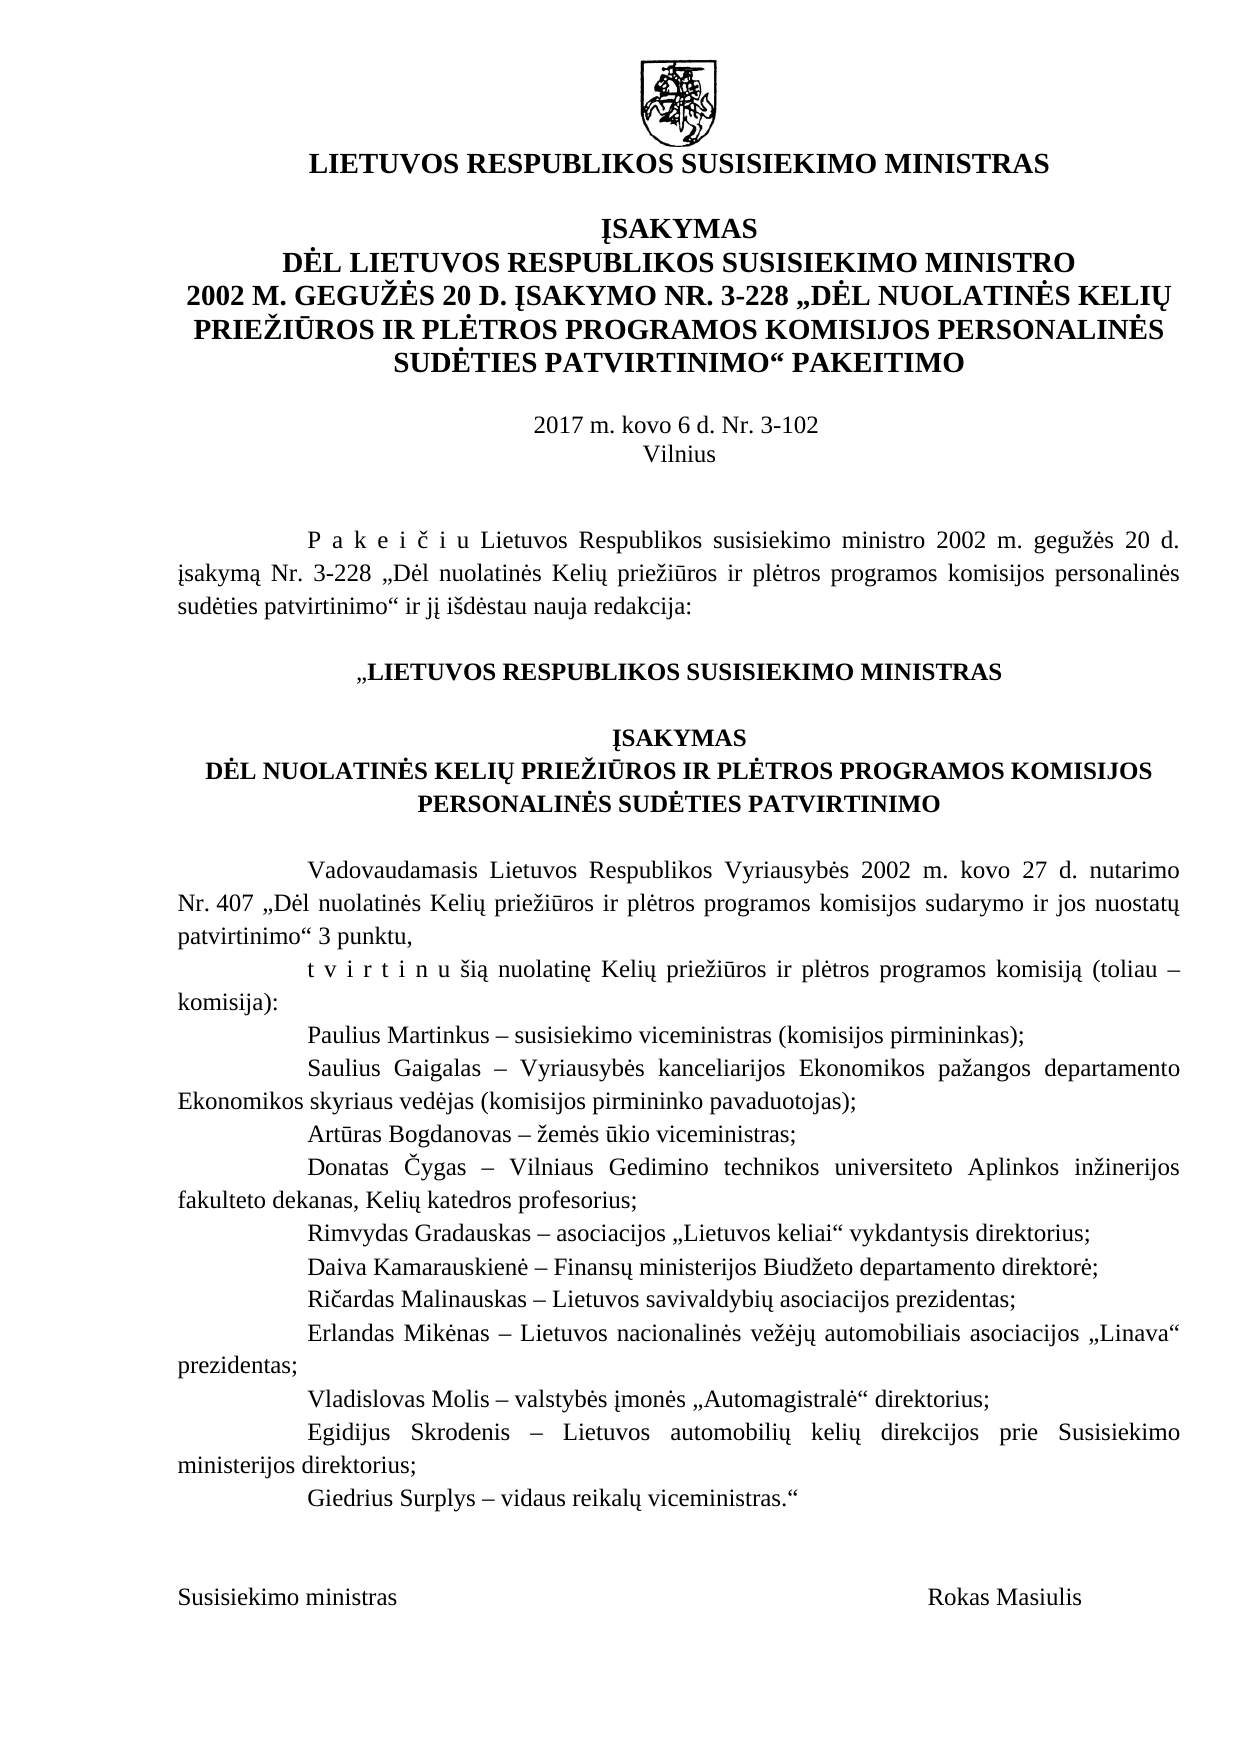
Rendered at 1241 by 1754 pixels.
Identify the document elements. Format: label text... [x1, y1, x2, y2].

text ĮSAKYMAS [177, 211, 1181, 245]
text DĖL LIETUVOS RESPUBLIKOS SUSISIEKIMO MINISTRO [177, 245, 1181, 278]
text Saulius Gaigalas – Vyriausybės kanceliarijos Ekonomikos pažangos departamento Ekonomikos skyriaus vedėjas (komisijos pirmininko pavaduotojas); [177, 1053, 1181, 1115]
text LIETUVOS RESPUBLIKOS SUSISIEKIMO MINISTRAS [177, 147, 1181, 180]
text 2017 m. kovo 6 d. Nr. 3-102 [177, 410, 1181, 439]
text DĖL NUOLATINĖS KELIŲ PRIEŽIŪROS IR PLĖTROS PROGRAMOS KOMISIJOS PERSONALINĖS SUDĖTIES PATVIRTINIMO [177, 756, 1181, 818]
text Paulius Martinkus – susisiekimo viceministras (komisijos pirmininkas); [177, 1020, 1181, 1049]
text Erlandas Mikėnas – Lietuvos nacionalinės vežėjų automobiliais asociacijos „Linava“ prezidentas; [177, 1318, 1181, 1379]
text Egidijus Skrodenis – Lietuvos automobilių kelių direkcijos prie Susisiekimo ministerijos direktorius; [177, 1417, 1181, 1478]
text Giedrius Surplys – vidaus reikalų viceministras.“ [177, 1483, 1181, 1511]
text Ričardas Malinauskas – Lietuvos savivaldybių asociacijos prezidentas; [177, 1284, 1181, 1313]
text Daiva Kamarauskienė – Finansų ministerijos Biudžeto departamento direktorė; [177, 1252, 1181, 1280]
text Vilnius [177, 439, 1181, 468]
text Rimvydas Gradauskas – asociacijos „Lietuvos keliai“ vykdantysis direktorius; [177, 1218, 1181, 1247]
text „LIETUVOS RESPUBLIKOS SUSISIEKIMO MINISTRAS [177, 657, 1181, 686]
text Artūras Bogdanovas – žemės ūkio viceministras; [177, 1119, 1181, 1148]
text Donatas Čygas – Vilniaus Gedimino technikos universiteto Aplinkos inžinerijos fakulteto dekanas, Kelių katedros profesorius; [177, 1152, 1181, 1214]
text Susisiekimo ministras Rokas Masiulis [177, 1582, 1181, 1611]
text Vladislovas Molis – valstybės įmonės „Automagistralė“ direktorius; [177, 1384, 1181, 1412]
text t v i r t i n u šią nuolatinę Kelių priežiūros ir plėtros programos komisiją (toliau – komisija): [177, 954, 1181, 1016]
text P a k e i č i u Lietuvos Respublikos susisiekimo ministro 2002 m. gegužės 20 d. įsakymą Nr. 3-228 „Dėl nuolatinės Kelių priežiūros ir plėtros programos komisijos personalinės sudėties patvirtinimo“ ir jį išdėstau nauja redakcija: [177, 525, 1181, 620]
text 2002 M. GEGUŽĖS 20 D. ĮSAKYMO NR. 3-228 „DĖL NUOLATINĖS KELIŲ PRIEŽIŪROS IR PLĖTROS PROGRAMOS KOMISIJOS PERSONALINĖS SUDĖTIES PATVIRTINIMO“ PAKEITIMO [177, 278, 1181, 379]
text Vadovaudamasis Lietuvos Respublikos Vyriausybės 2002 m. kovo 27 d. nutarimo Nr. 407 „Dėl nuolatinės Kelių priežiūros ir plėtros programos komisijos sudarymo ir jos nuostatų patvirtinimo“ 3 punktu, [177, 855, 1181, 950]
text ĮSAKYMAS [177, 723, 1181, 752]
